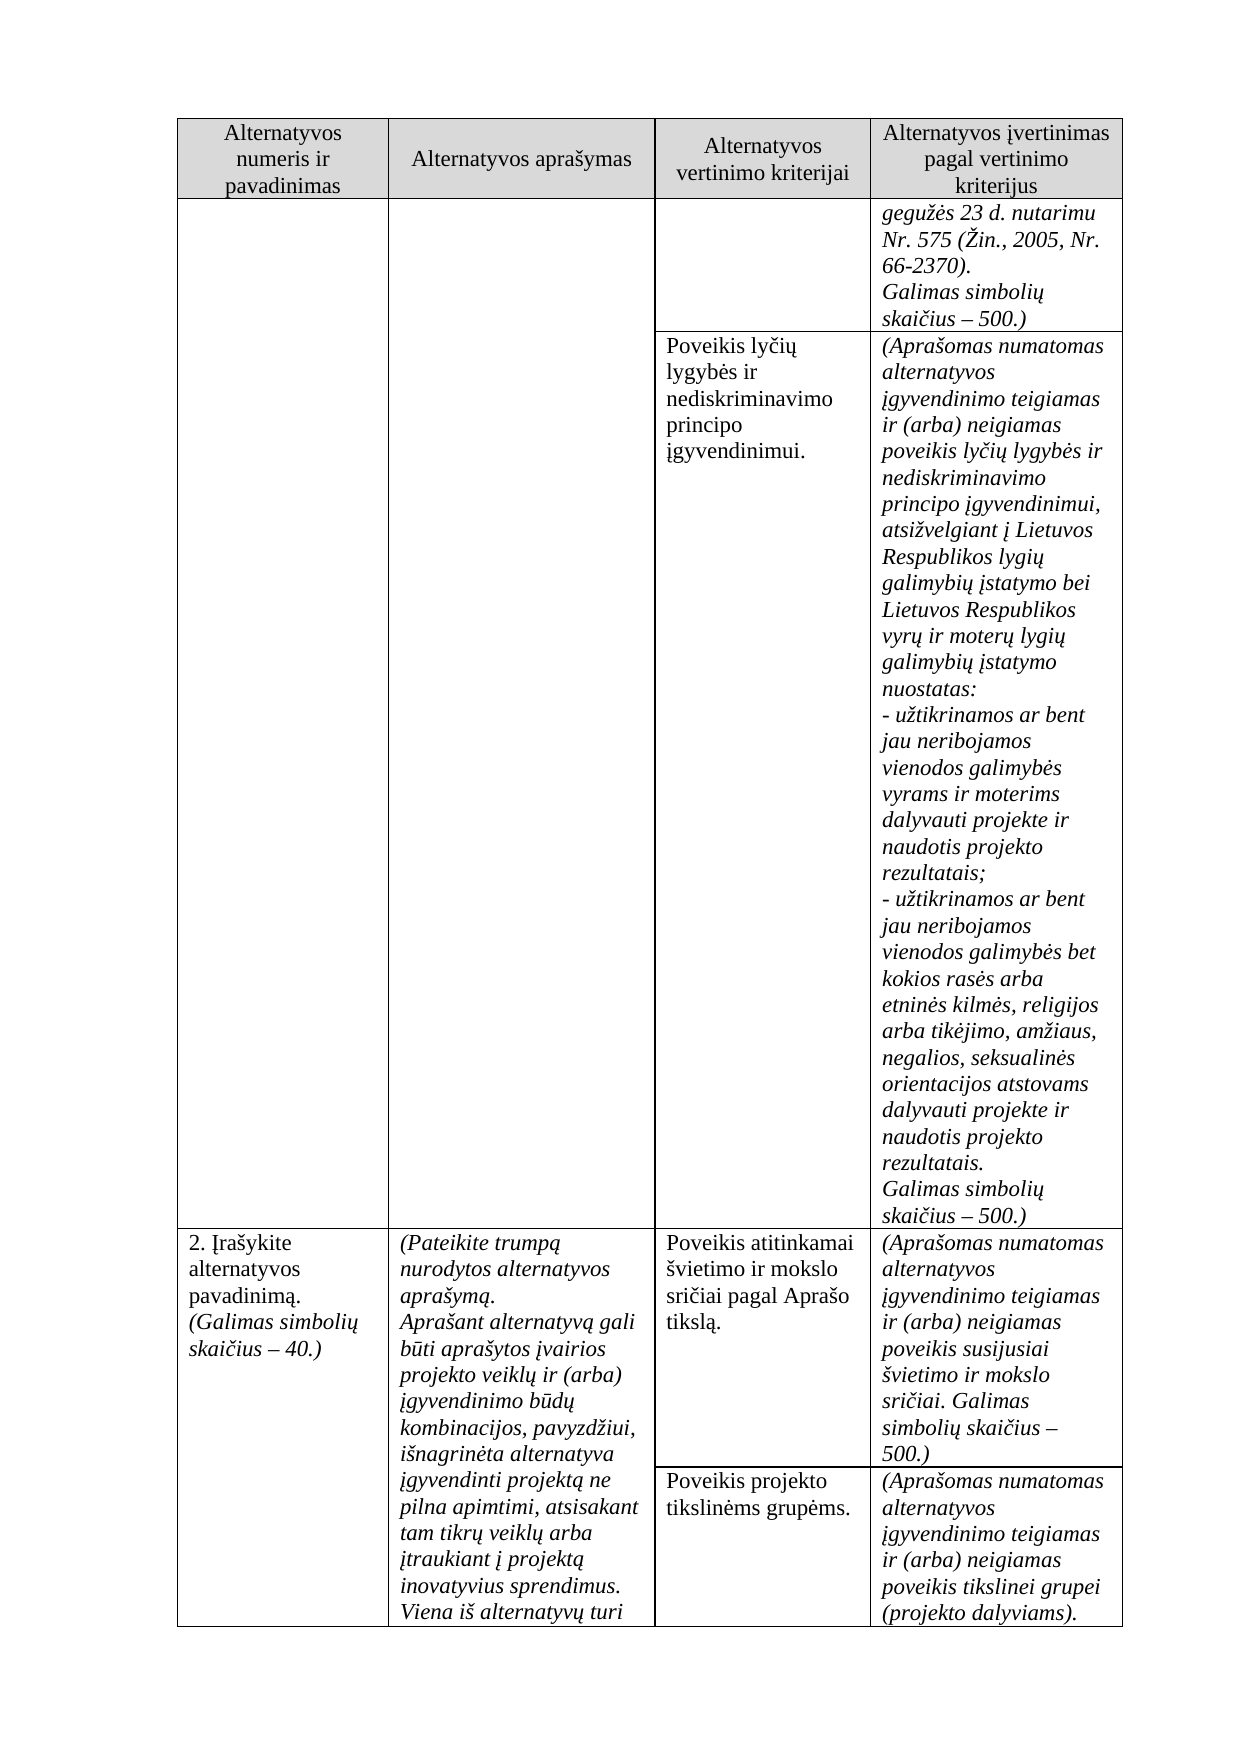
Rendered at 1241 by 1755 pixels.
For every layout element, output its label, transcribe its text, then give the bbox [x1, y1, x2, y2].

table_cell Poveikis projekto tikslinėms grupėms. [656, 1468, 870, 1626]
table_cell (Aprašomas numatomas alternatyvos įgyvendinimo teigiamas ir (arba) neigiamas poveikis lyčių lygybės ir nediskriminavimo principo įgyvendinimui, atsižvelgiant į Lietuvos Respublikos lygių galimybių įstatymo bei Lietuvos Respublikos vyrų ir moterų lygių galimybių įstatymo nuostatas: - užtikrinamos ar bent jau neribojamos vienodos galimybės vyrams ir moterims dalyvauti projekte ir naudotis projekto rezultatais; - užtikrinamos ar bent jau neribojamos vienodos galimybės bet kokios rasės arba etninės kilmės, religijos arba tikėjimo, amžiaus, negalios, seksualinės orientacijos atstovams dalyvauti projekte ir naudotis projekto rezultatais. Galimas simbolių skaičius – 500.) [871, 332, 1122, 1228]
table_cell Poveikis lyčių lygybės ir nediskriminavimo principo įgyvendinimui. [656, 332, 870, 1228]
table_header Alternatyvos aprašymas [389, 119, 654, 198]
table_cell Poveikis atitinkamai švietimo ir mokslo sričiai pagal Aprašo tikslą. [656, 1229, 870, 1466]
table_cell (Pateikite trumpą nurodytos alternatyvos aprašymą. Aprašant alternatyvą gali būti aprašytos įvairios projekto veiklų ir (arba) įgyvendinimo būdų kombinacijos, pavyzdžiui, išnagrinėta alternatyva įgyvendinti projektą ne pilna apimtimi, atsisakant tam tikrų veiklų arba įtraukiant į projektą inovatyvius sprendimus. Viena iš alternatyvų turi [389, 1229, 654, 1626]
table_cell (Aprašomas numatomas alternatyvos įgyvendinimo teigiamas ir (arba) neigiamas poveikis tikslinei grupei (projekto dalyviams). [871, 1468, 1122, 1626]
table_cell [389, 199, 654, 1228]
table_cell gegužės 23 d. nutarimu Nr. 575 (Žin., 2005, Nr. 66-2370). Galimas simbolių skaičius – 500.) [871, 199, 1122, 331]
table_cell [178, 199, 388, 1228]
table_cell [656, 199, 870, 331]
table_header Alternatyvos vertinimo kriterijai [656, 119, 870, 198]
table_cell (Aprašomas numatomas alternatyvos įgyvendinimo teigiamas ir (arba) neigiamas poveikis susijusiai švietimo ir mokslo sričiai. Galimas simbolių skaičius – 500.) [871, 1229, 1122, 1466]
table_cell 2. Įrašykite alternatyvos pavadinimą. (Galimas simbolių skaičius – 40.) [178, 1229, 388, 1626]
table_header Alternatyvos įvertinimas pagal vertinimo kriterijus [871, 119, 1122, 198]
table_header Alternatyvos numeris ir pavadinimas [178, 119, 388, 198]
